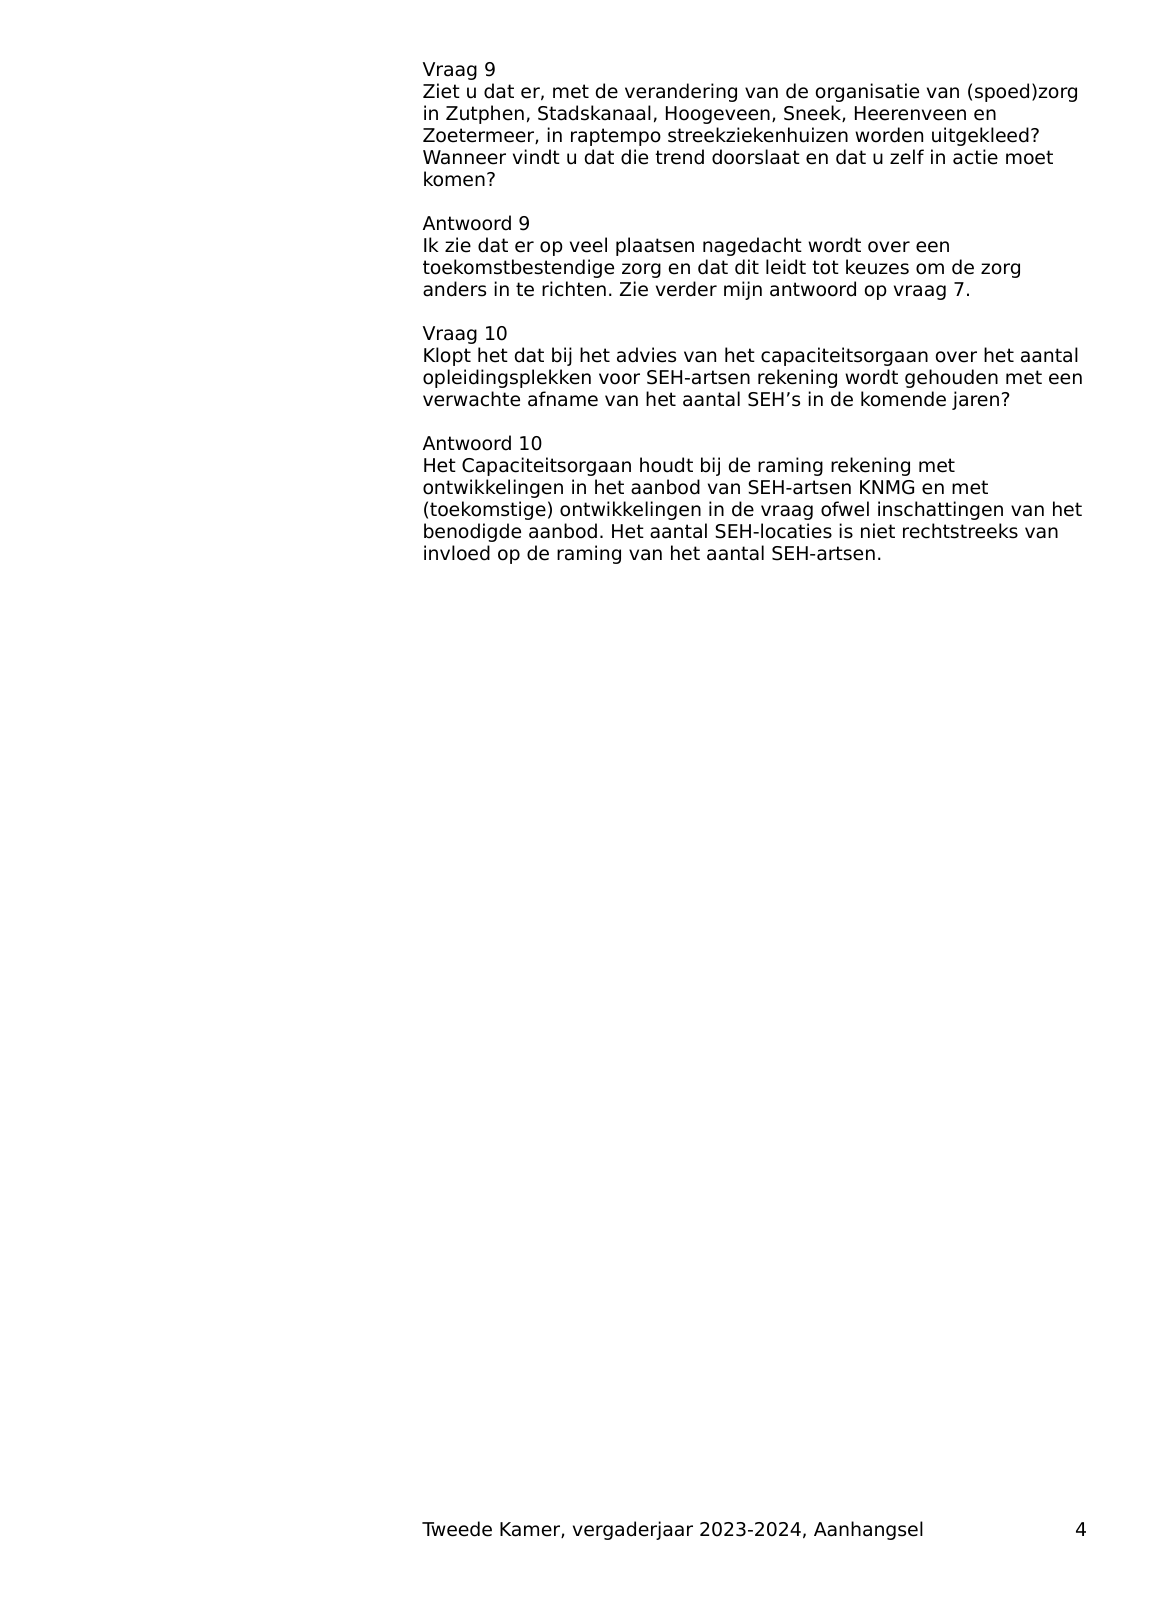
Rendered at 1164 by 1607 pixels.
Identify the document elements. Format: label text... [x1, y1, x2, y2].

text Klopt het dat bij het advies van het capaciteitsorgaan over het aantal opleidingsplekken voor SEH-artsen rekening wordt gehouden met een verwachte afname van het aantal SEH’s in de komende jaren? [422, 345, 1087, 411]
text Vraag 9 [422, 59, 1087, 81]
text Vraag 10 [422, 323, 1087, 345]
text Ik zie dat er op veel plaatsen nagedacht wordt over een toekomstbestendige zorg en dat dit leidt tot keuzes om de zorg anders in te richten. Zie verder mijn antwoord op vraag 7. [422, 235, 1087, 301]
text Het Capaciteitsorgaan houdt bij de raming rekening met ontwikkelingen in het aanbod van SEH-artsen KNMG en met (toekomstige) ontwikkelingen in de vraag ofwel inschattingen van het benodigde aanbod. Het aantal SEH-locaties is niet rechtstreeks van invloed op de raming van het aantal SEH-artsen. [422, 455, 1087, 565]
text Ziet u dat er, met de verandering van de organisatie van (spoed)zorg in Zutphen, Stadskanaal, Hoogeveen, Sneek, Heerenveen en Zoetermeer, in raptempo streekziekenhuizen worden uitgekleed? Wanneer vindt u dat die trend doorslaat en dat u zelf in actie moet komen? [422, 81, 1087, 191]
text Antwoord 10 [422, 433, 1087, 455]
text Antwoord 9 [422, 213, 1087, 235]
